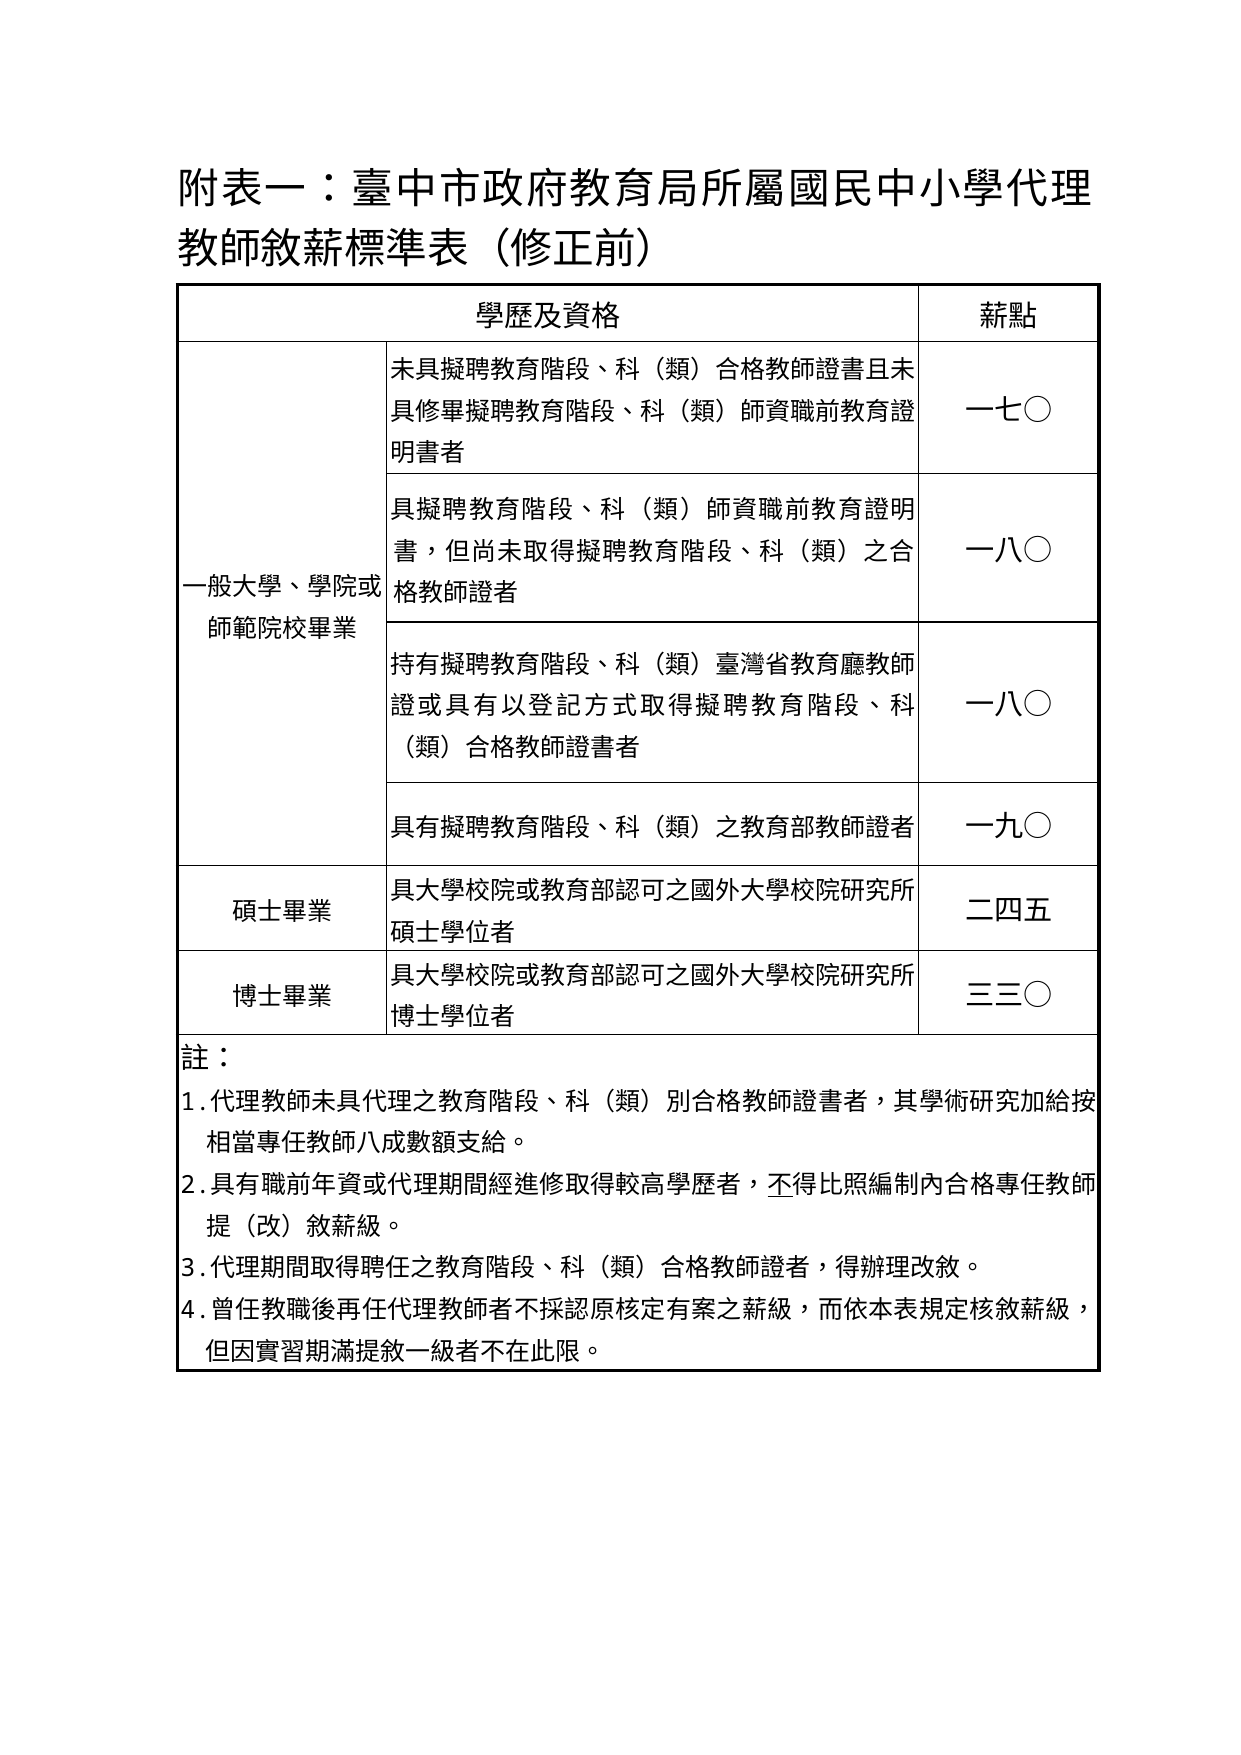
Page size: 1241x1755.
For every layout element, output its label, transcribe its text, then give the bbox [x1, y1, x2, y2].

table_cell 一九○ [919, 783, 1097, 865]
table_cell 具擬聘教育階段、科（類）師資職前教育證明書，但尚未取得擬聘教育階段、科（類）之合格教師證者 [387, 474, 918, 621]
text 附表一：臺中市政府教育局所屬國民中小學代理教師敘薪標準表（修正前） [177, 155, 1093, 276]
table_cell 一七○ [919, 342, 1097, 473]
table_cell 三三○ [919, 951, 1097, 1034]
table_header 學歷及資格 [179, 286, 918, 341]
table_cell 二四五 [919, 866, 1097, 950]
table_cell 註： 1.代理教師未具代理之教育階段、科（類）別合格教師證書者，其學術研究加給按相當專任教師八成數額支給。 2.具有職前年資或代理期間經進修取得較高學歷者，不得比照編制內合格專任教師提（改）敘薪級。 3.代理期間取得聘任之教育階段、科（類）合格教師證者，得辦理改敘。 4.曾任教職後再任代理教師者不採認原核定有案之薪級，而依本表規定核敘薪級，但因實習期滿提敘一級者不在此限。 [179, 1035, 1097, 1368]
table_cell 具有擬聘教育階段、科（類）之教育部教師證者 [387, 783, 918, 865]
table_cell 具大學校院或教育部認可之國外大學校院研究所碩士學位者 [387, 866, 918, 950]
table_cell 博士畢業 [179, 951, 386, 1034]
table_cell 具大學校院或教育部認可之國外大學校院研究所博士學位者 [387, 951, 918, 1034]
table_cell 一八○ [919, 474, 1097, 621]
table_header 薪點 [919, 286, 1097, 341]
table_cell 一八○ [919, 623, 1097, 782]
table_cell 一般大學、學院或師範院校畢業 [179, 342, 386, 865]
table_cell 未具擬聘教育階段、科（類）合格教師證書且未具修畢擬聘教育階段、科（類）師資職前教育證明書者 [387, 342, 918, 473]
table_cell 持有擬聘教育階段、科（類）臺灣省教育廳教師證或具有以登記方式取得擬聘教育階段、科（類）合格教師證書者 [387, 623, 918, 782]
table_cell 碩士畢業 [179, 866, 386, 950]
